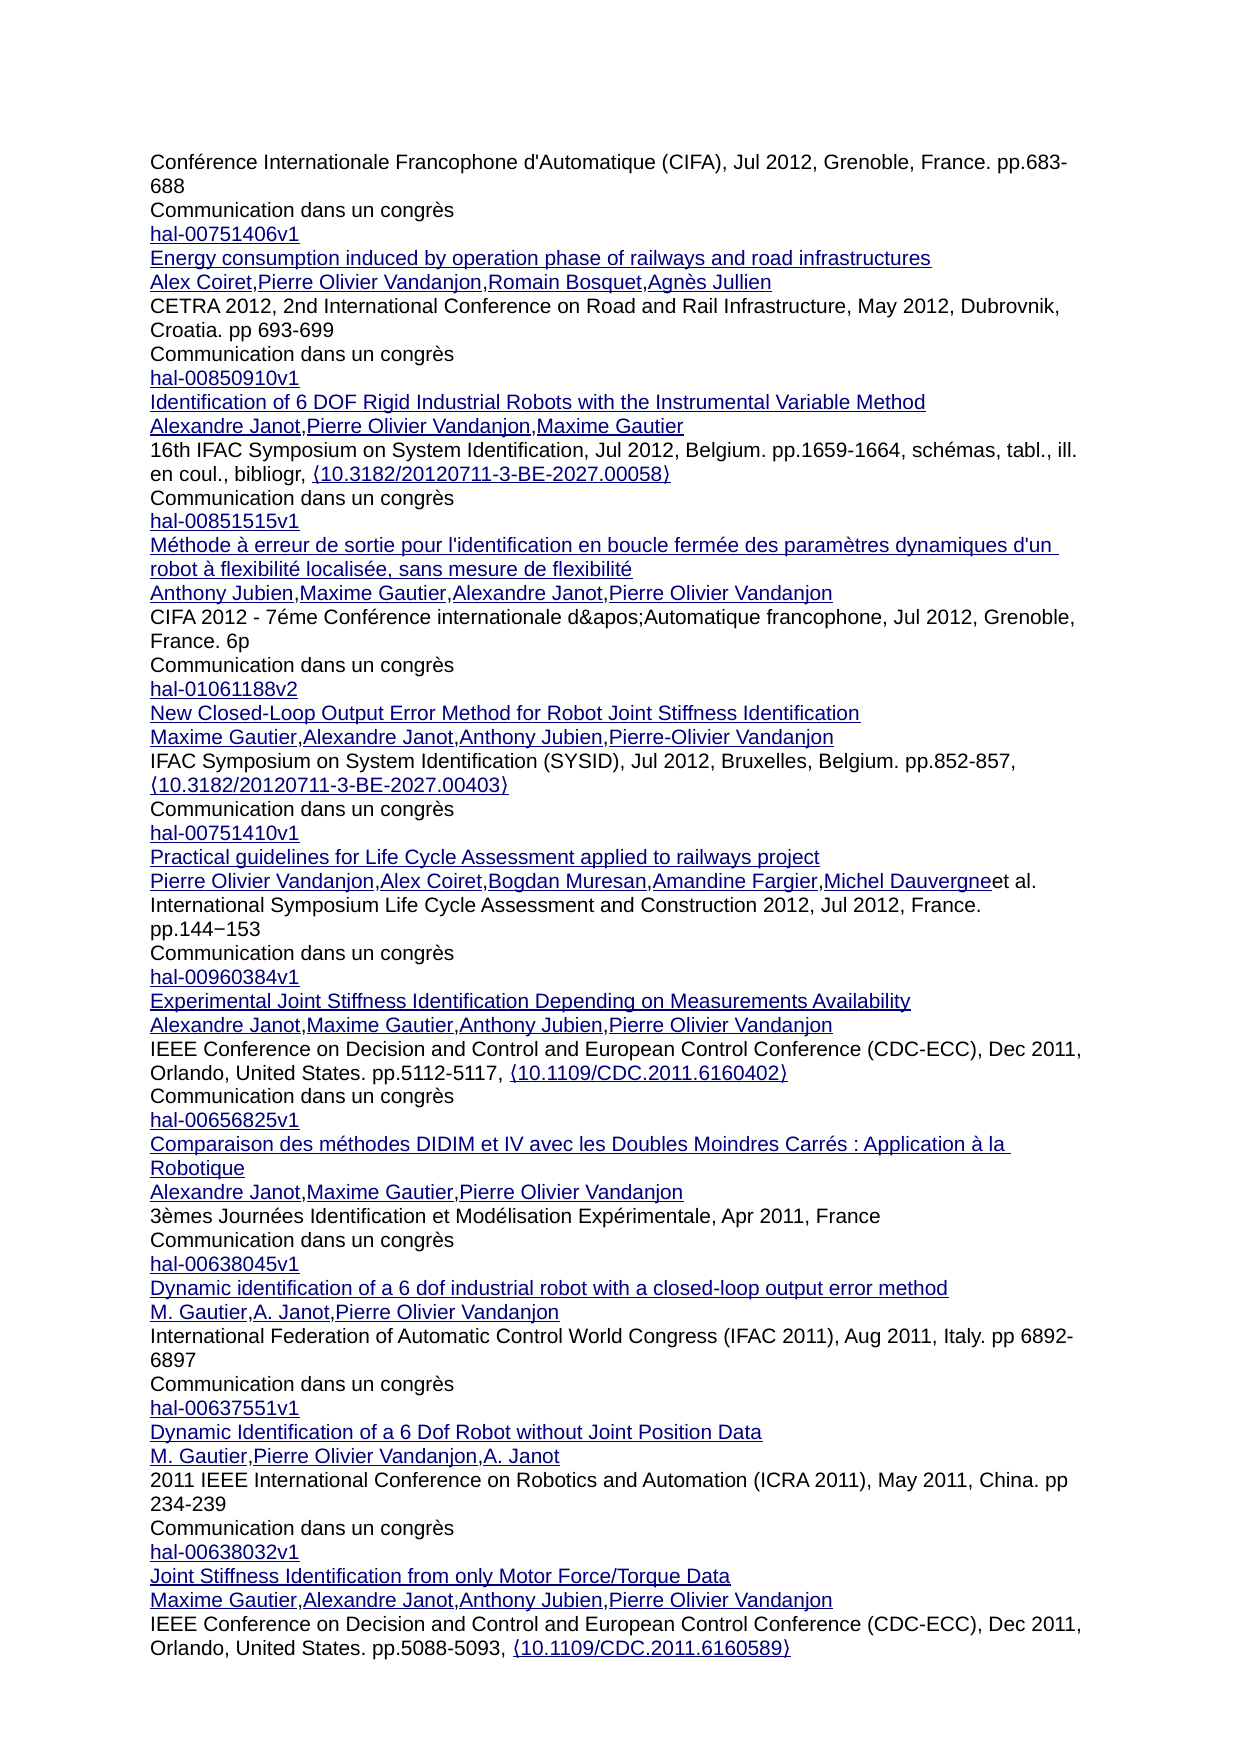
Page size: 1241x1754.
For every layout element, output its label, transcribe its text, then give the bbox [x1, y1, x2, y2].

table_cell Joint Stiffness Identification from only Motor Force/Torque Data Maxime Gautier,Alexandre Janot,Anthony Jubien,Pierre Olivier Vandanjon IEEE Conference on Decision and Control and European Control Conference (CDC-ECC), Dec 2011, Orlando, United States. pp.5088-5093, ⟨10.1109/CDC.2011.6160589⟩ [150, 1564, 1090, 1659]
table_cell Méthode à erreur de sortie pour l'identification en boucle fermée des paramètres dynamiques d'un robot à flexibilité localisée, sans mesure de flexibilité Anthony Jubien,Maxime Gautier,Alexandre Janot,Pierre Olivier Vandanjon CIFA 2012 - 7éme Conférence internationale d&apos;Automatique francophone, Jul 2012, Grenoble, France. 6p Communication dans un congrès hal-01061188v2 [150, 533, 1090, 701]
table_cell Dynamic Identification of a 6 Dof Robot without Joint Position Data M. Gautier,Pierre Olivier Vandanjon,A. Janot 2011 IEEE International Conference on Robotics and Automation (ICRA 2011), May 2011, China. pp 234-239 Communication dans un congrès hal-00638032v1 [150, 1420, 1090, 1563]
table_cell Identification of 6 DOF Rigid Industrial Robots with the Instrumental Variable Method Alexandre Janot,Pierre Olivier Vandanjon,Maxime Gautier 16th IFAC Symposium on System Identification, Jul 2012, Belgium. pp.1659-1664, schémas, tabl., ill. en coul., bibliogr, ⟨10.3182/20120711-3-BE-2027.00058⟩ Communication dans un congrès hal-00851515v1 [150, 390, 1090, 533]
table_cell Comparaison des méthodes DIDIM et IV avec les Doubles Moindres Carrés : Application à la Robotique Alexandre Janot,Maxime Gautier,Pierre Olivier Vandanjon 3èmes Journées Identification et Modélisation Expérimentale, Apr 2011, France Communication dans un congrès hal-00638045v1 [150, 1132, 1090, 1276]
table_cell Practical guidelines for Life Cycle Assessment applied to railways project Pierre Olivier Vandanjon,Alex Coiret,Bogdan Muresan,Amandine Fargier,Michel Dauvergneet al. International Symposium Life Cycle Assessment and Construction 2012, Jul 2012, France. pp.144−153 Communication dans un congrès hal-00960384v1 [150, 845, 1090, 988]
table_cell Experimental Joint Stiffness Identification Depending on Measurements Availability Alexandre Janot,Maxime Gautier,Anthony Jubien,Pierre Olivier Vandanjon IEEE Conference on Decision and Control and European Control Conference (CDC-ECC), Dec 2011, Orlando, United States. pp.5112-5117, ⟨10.1109/CDC.2011.6160402⟩ Communication dans un congrès hal-00656825v1 [150, 989, 1090, 1132]
table_cell New Closed-Loop Output Error Method for Robot Joint Stiffness Identification Maxime Gautier,Alexandre Janot,Anthony Jubien,Pierre-Olivier Vandanjon IFAC Symposium on System Identification (SYSID), Jul 2012, Bruxelles, Belgium. pp.852-857, ⟨10.3182/20120711-3-BE-2027.00403⟩ Communication dans un congrès hal-00751410v1 [150, 701, 1090, 845]
table_cell Conférence Internationale Francophone d'Automatique (CIFA), Jul 2012, Grenoble, France. pp.683-688 Communication dans un congrès hal-00751406v1 [150, 150, 1090, 246]
table_cell Dynamic identification of a 6 dof industrial robot with a closed-loop output error method M. Gautier,A. Janot,Pierre Olivier Vandanjon International Federation of Automatic Control World Congress (IFAC 2011), Aug 2011, Italy. pp 6892-6897 Communication dans un congrès hal-00637551v1 [150, 1276, 1090, 1420]
table_cell Energy consumption induced by operation phase of railways and road infrastructures Alex Coiret,Pierre Olivier Vandanjon,Romain Bosquet,Agnès Jullien CETRA 2012, 2nd International Conference on Road and Rail Infrastructure, May 2012, Dubrovnik, Croatia. pp 693-699 Communication dans un congrès hal-00850910v1 [150, 246, 1090, 389]
